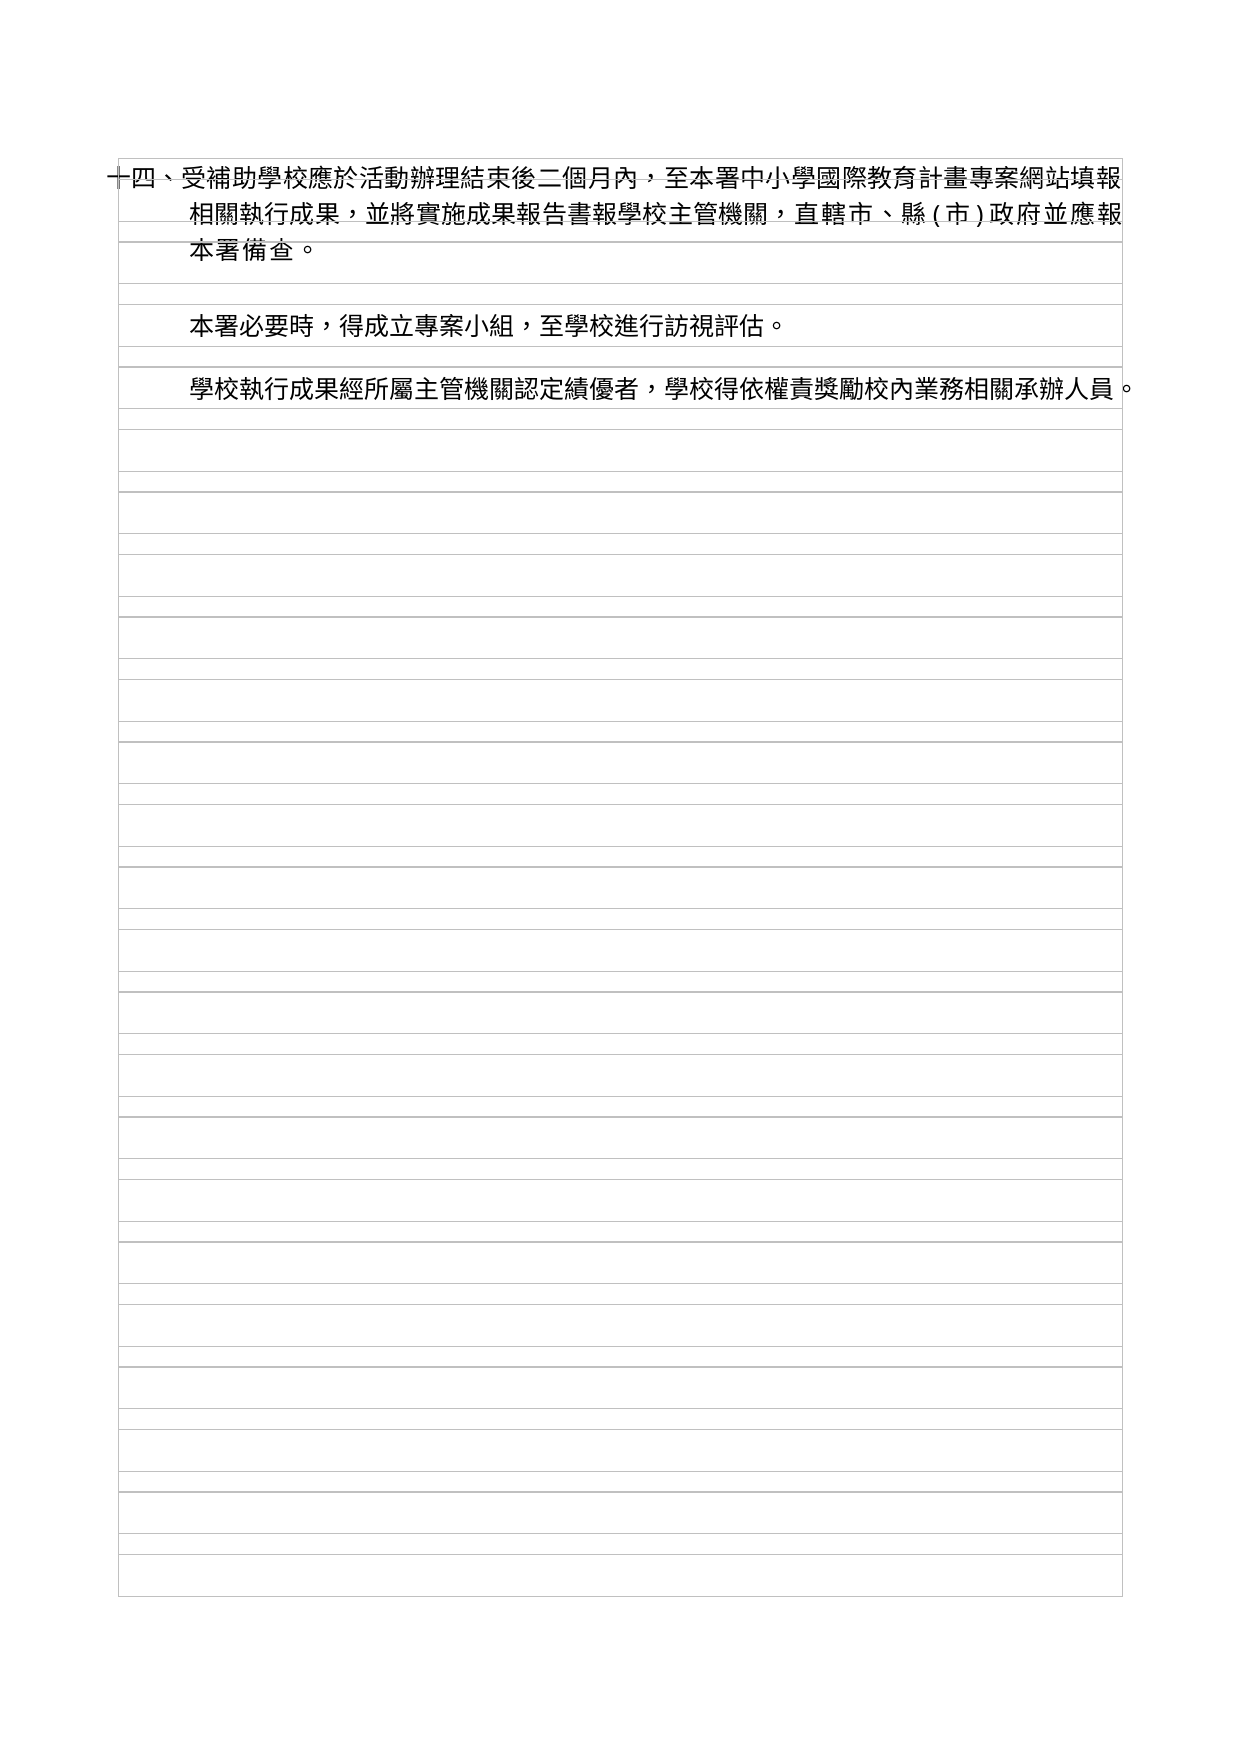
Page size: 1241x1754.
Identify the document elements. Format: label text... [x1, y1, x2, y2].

text 學校執行成果經所屬主管機關認定績優者，學校得依權責獎勵校內業務相關承辦人員。 [177, 368, 1122, 408]
text [142, 284, 1122, 304]
list 受補助學校應於活動辦理結束後二個月內，至本署中小學國際教育計畫專案網站填報相關執行成果，並將實施成果報告書報學校主管機關，直轄市、縣(市)政府並應報本署備查。 [119, 243, 1122, 267]
list 受補助學校應於活動辦理結束後二個月內，至本署中小學國際教育計畫專案網站填報相關執行成果，並將實施成果報告書報學校主管機關，直轄市、縣(市)政府並應報本署備查。 [119, 180, 1122, 221]
text 學校執行成果經所屬主管機關認定績優者，學校得依權責獎勵校內業務相關承辦人員。 [177, 347, 1122, 366]
list 受補助學校應於活動辦理結束後二個月內，至本署中小學國際教育計畫專案網站填報相關執行成果，並將實施成果報告書報學校主管機關，直轄市、縣(市)政府並應報本署備查。 [119, 159, 1122, 179]
list 受補助學校應於活動辦理結束後二個月內，至本署中小學國際教育計畫專案網站填報相關執行成果，並將實施成果報告書報學校主管機關，直轄市、縣(市)政府並應報本署備查。 [119, 222, 1122, 241]
text 本署必要時，得成立專案小組，至學校進行訪視評估。 [142, 305, 1122, 346]
